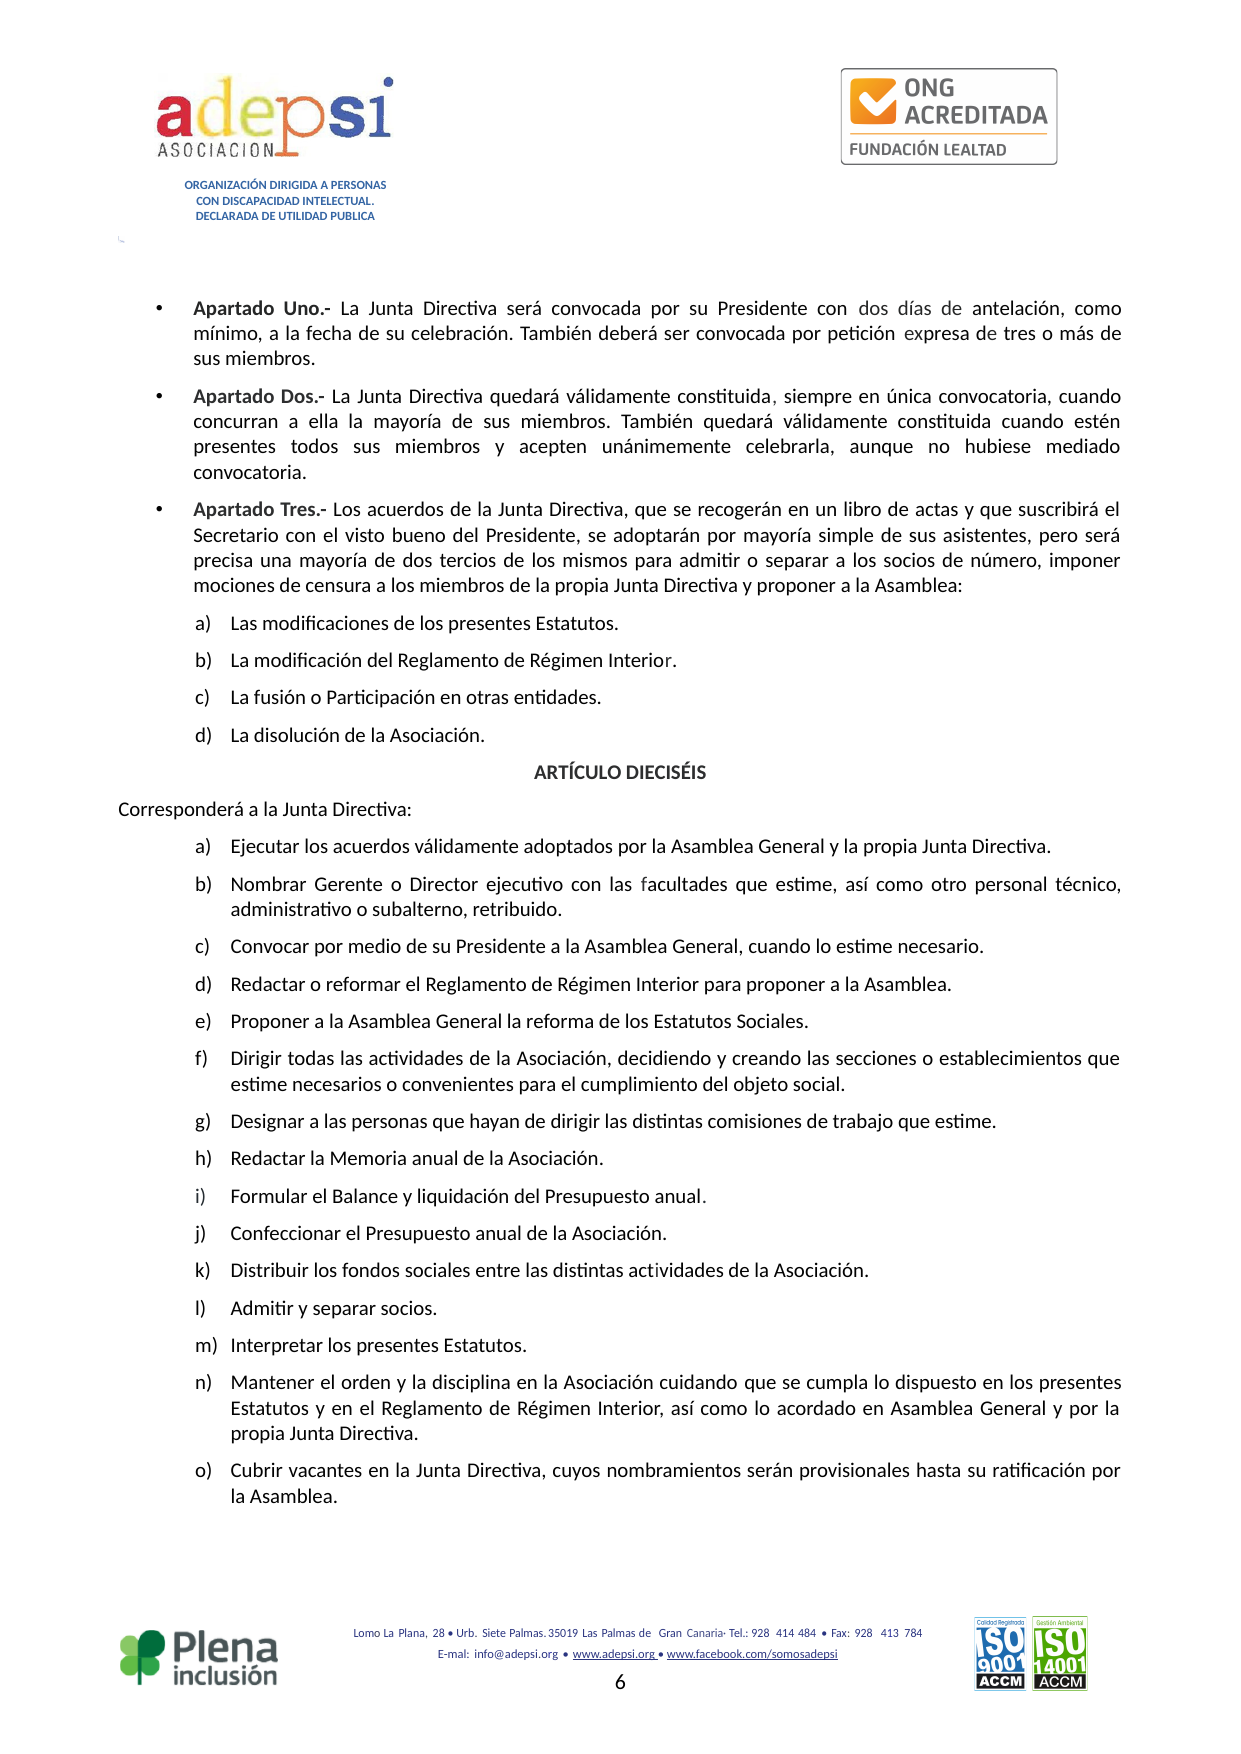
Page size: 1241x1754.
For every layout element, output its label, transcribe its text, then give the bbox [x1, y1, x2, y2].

list La disolución de la Asociación. [195, 722, 1122, 747]
picture [840, 68, 1058, 165]
list Admitir y separar socios. [195, 1295, 1122, 1320]
text Corresponderá a la Junta Directiva: [118, 796, 1122, 822]
list Apartado Uno.- La Junta Directiva será convocada por su Presidente con dos días de antelación, como mínimo, a la fecha de su celebración. También deberá ser convocada por petición expresa de tres o más de sus miembros. [156, 295, 1122, 371]
list Nombrar Gerente o Director ejecutivo con las facultades que estime, así como otro personal técnico, administrativo o subalterno, retribuido. [195, 871, 1122, 922]
list Mantener el orden y la disciplina en la Asociación cuidando que se cumpla lo dispuesto en los presentes Estatutos y en el Reglamento de Régimen Interior, así como lo acordado en Asamblea General y por la propia Junta Directiva. [195, 1369, 1122, 1446]
list Redactar o reformar el Reglamento de Régimen Interior para proponer a la Asamblea. [195, 971, 1122, 996]
list Interpretar los presentes Estatutos. [195, 1332, 1122, 1357]
list Cubrir vacantes en la Junta Directiva, cuyos nombramientos serán provisionales hasta su ratificación por la Asamblea. [195, 1457, 1122, 1508]
list Apartado Tres.- Los acuerdos de la Junta Directiva, que se recogerán en un libro de actas y que suscribirá el Secretario con el visto bueno del Presidente, se adoptarán por mayoría simple de sus asistentes, pero será precisa una mayoría de dos tercios de los mismos para admitir o separar a los socios de número, imponer mociones de censura a los miembros de la propia Junta Directiva y proponer a la Asamblea: [156, 496, 1122, 598]
picture [974, 1617, 1027, 1691]
picture [118, 236, 125, 243]
picture [154, 73, 394, 157]
list Redactar la Memoria anual de la Asociación. [195, 1146, 1122, 1171]
list La fusión o Participación en otras entidades. [195, 684, 1122, 710]
list Formular el Balance y liquidación del Presupuesto anual. [195, 1183, 1122, 1208]
list Las modificaciones de los presentes Estatutos. [195, 610, 1122, 635]
list Confeccionar el Presupuesto anual de la Asociación. [195, 1220, 1122, 1246]
list Ejecutar los acuerdos válidamente adoptados por la Asamblea General y la propia Junta Directiva. [195, 834, 1122, 859]
list Distribuir los fondos sociales entre las distintas actividades de la Asociación. [195, 1257, 1122, 1283]
list Designar a las personas que hayan de dirigir las distintas comisiones de trabajo que estime. [195, 1108, 1122, 1134]
text ARTÍCULO DIECISÉIS [118, 759, 1122, 784]
list La modificación del Reglamento de Régimen Interior. [195, 647, 1122, 673]
list Dirigir todas las actividades de la Asociación, decidiendo y creando las secciones o establecimientos que estime necesarios o convenientes para el cumplimiento del objeto social. [195, 1046, 1122, 1096]
picture [111, 1621, 285, 1691]
list Apartado Dos.- La Junta Directiva quedará válidamente constituida, siempre en única convocatoria, cuando concurran a ella la mayoría de sus miembros. También quedará válidamente constituida cuando estén presentes todos sus miembros y acepten unánimemente celebrarla, aunque no hubiese mediado convocatoria. [156, 383, 1122, 484]
list Proponer a la Asamblea General la reforma de los Estatutos Sociales. [195, 1008, 1122, 1034]
picture [1032, 1616, 1088, 1691]
list Convocar por medio de su Presidente a la Asamblea General, cuando lo estime necesario. [195, 934, 1122, 959]
